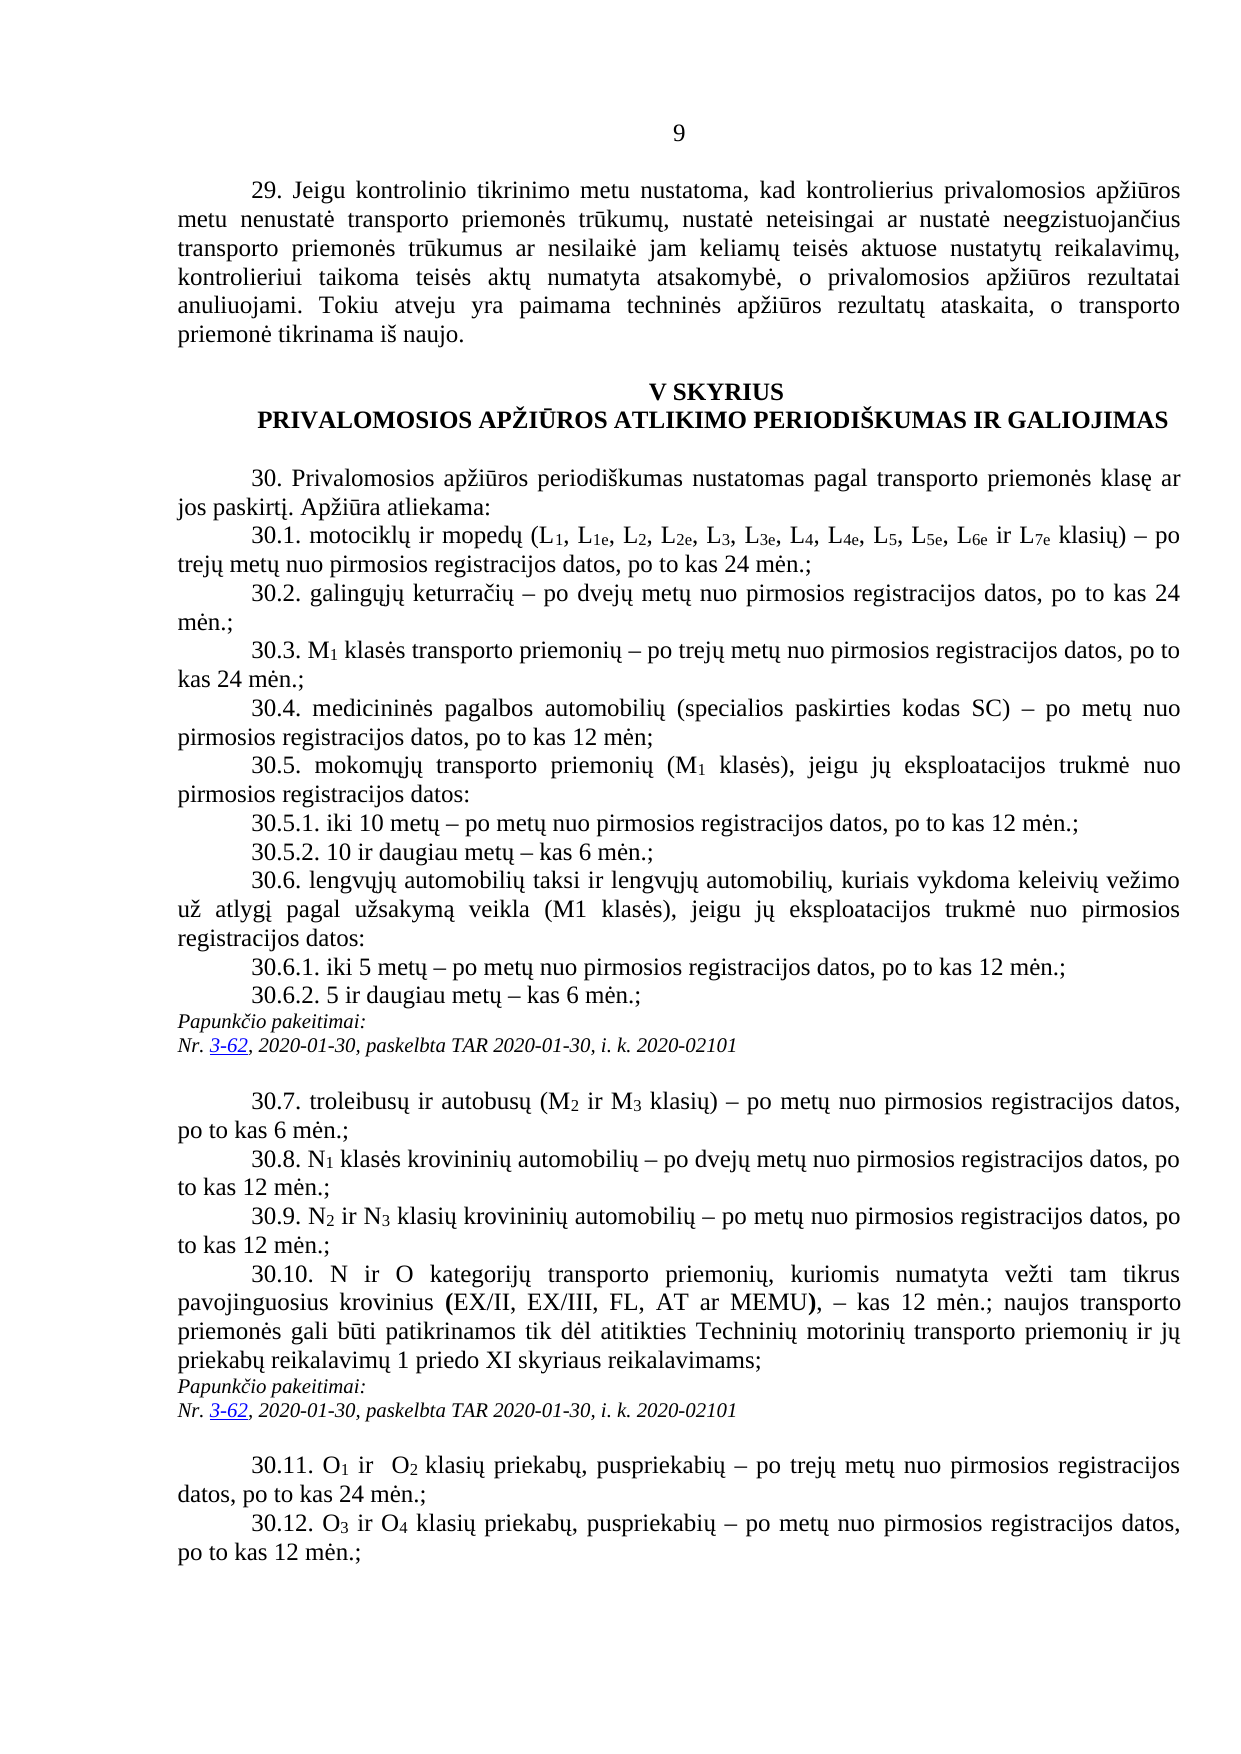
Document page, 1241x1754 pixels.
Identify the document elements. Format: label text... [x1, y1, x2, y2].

text 30.12. O3 ir O4 klasių priekabų, puspriekabių – po metų nuo pirmosios registracijos datos, po to kas 12 mėn.; [177, 1508, 1181, 1566]
text 30.6.2. 5 ir daugiau metų – kas 6 mėn.; [177, 981, 1181, 1009]
text 30.7. troleibusų ir autobusų (M2 ir M3 klasių) – po metų nuo pirmosios registracijos datos, po to kas 6 mėn.; [177, 1086, 1181, 1144]
text 30.6. lengvųjų automobilių taksi ir lengvųjų automobilių, kuriais vykdoma keleivių vežimo už atlygį pagal užsakymą veikla (M1 klasės), jeigu jų eksploatacijos trukmė nuo pirmosios registracijos datos: [177, 866, 1181, 952]
text Papunkčio pakeitimai: [177, 1009, 1181, 1033]
text 29. Jeigu kontrolinio tikrinimo metu nustatoma, kad kontrolierius privalomosios apžiūros metu nenustatė transporto priemonės trūkumų, nustatė neteisingai ar nustatė neegzistuojančius transporto priemonės trūkumus ar nesilaikė jam keliamų teisės aktuose nustatytų reikalavimų, kontrolieriui taikoma teisės aktų numatyta atsakomybė, o privalomosios apžiūros rezultatai anuliuojami. Tokiu atveju yra paimama techninės apžiūros rezultatų ataskaita, o transporto priemonė tikrinama iš naujo. [177, 176, 1181, 348]
text 30.3. M1 klasės transporto priemonių – po trejų metų nuo pirmosios registracijos datos, po to kas 24 mėn.; [177, 636, 1181, 693]
text 30.10. N ir O kategorijų transporto priemonių, kuriomis numatyta vežti tam tikrus pavojinguosius krovinius (EX/II, EX/III, FL, AT ar MEMU), – kas 12 mėn.; naujos transporto priemonės gali būti patikrinamos tik dėl atitikties Techninių motorinių transporto priemonių ir jų priekabų reikalavimų 1 priedo XI skyriaus reikalavimams; [177, 1259, 1181, 1374]
text Papunkčio pakeitimai: [177, 1374, 1181, 1398]
text 30.6.1. iki 5 metų – po metų nuo pirmosios registracijos datos, po to kas 12 mėn.; [177, 952, 1181, 981]
text 30.5.2. 10 ir daugiau metų – kas 6 mėn.; [177, 837, 1181, 866]
text 30.5.1. iki 10 metų – po metų nuo pirmosios registracijos datos, po to kas 12 mėn.; [177, 808, 1181, 837]
text 30.4. medicininės pagalbos automobilių (specialios paskirties kodas SC) – po metų nuo pirmosios registracijos datos, po to kas 12 mėn; [177, 693, 1181, 751]
text V SKYRIUS [177, 377, 1181, 406]
text 30.1. motociklų ir mopedų (L1, L1e, L2, L2e, L3, L3e, L4, L4e, L5, L5e, L6e ir L7e klasių) – po trejų metų nuo pirmosios registracijos datos, po to kas 24 mėn.; [177, 521, 1181, 578]
text Nr. 3-62, 2020-01-30, paskelbta TAR 2020-01-30, i. k. 2020-02101 [177, 1398, 1181, 1422]
text 30.2. galingųjų keturračių – po dvejų metų nuo pirmosios registracijos datos, po to kas 24 mėn.; [177, 578, 1181, 636]
text 30. Privalomosios apžiūros periodiškumas nustatomas pagal transporto priemonės klasę ar jos paskirtį. Apžiūra atliekama: [177, 463, 1181, 521]
text 30.8. N1 klasės krovininių automobilių – po dvejų metų nuo pirmosios registracijos datos, po to kas 12 mėn.; [177, 1144, 1181, 1201]
text Nr. 3-62, 2020-01-30, paskelbta TAR 2020-01-30, i. k. 2020-02101 [177, 1033, 1181, 1057]
text 30.9. N2 ir N3 klasių krovininių automobilių – po metų nuo pirmosios registracijos datos, po to kas 12 mėn.; [177, 1201, 1181, 1259]
text 30.5. mokomųjų transporto priemonių (M1 klasės), jeigu jų eksploatacijos trukmė nuo pirmosios registracijos datos: [177, 751, 1181, 808]
text PRIVALOMOSIOS APŽIŪROS ATLIKIMO PERIODIŠKUMAS IR GALIOJIMAS [177, 406, 1181, 434]
text 30.11. O1 ir O2 klasių priekabų, puspriekabių – po trejų metų nuo pirmosios registracijos datos, po to kas 24 mėn.; [177, 1451, 1181, 1508]
